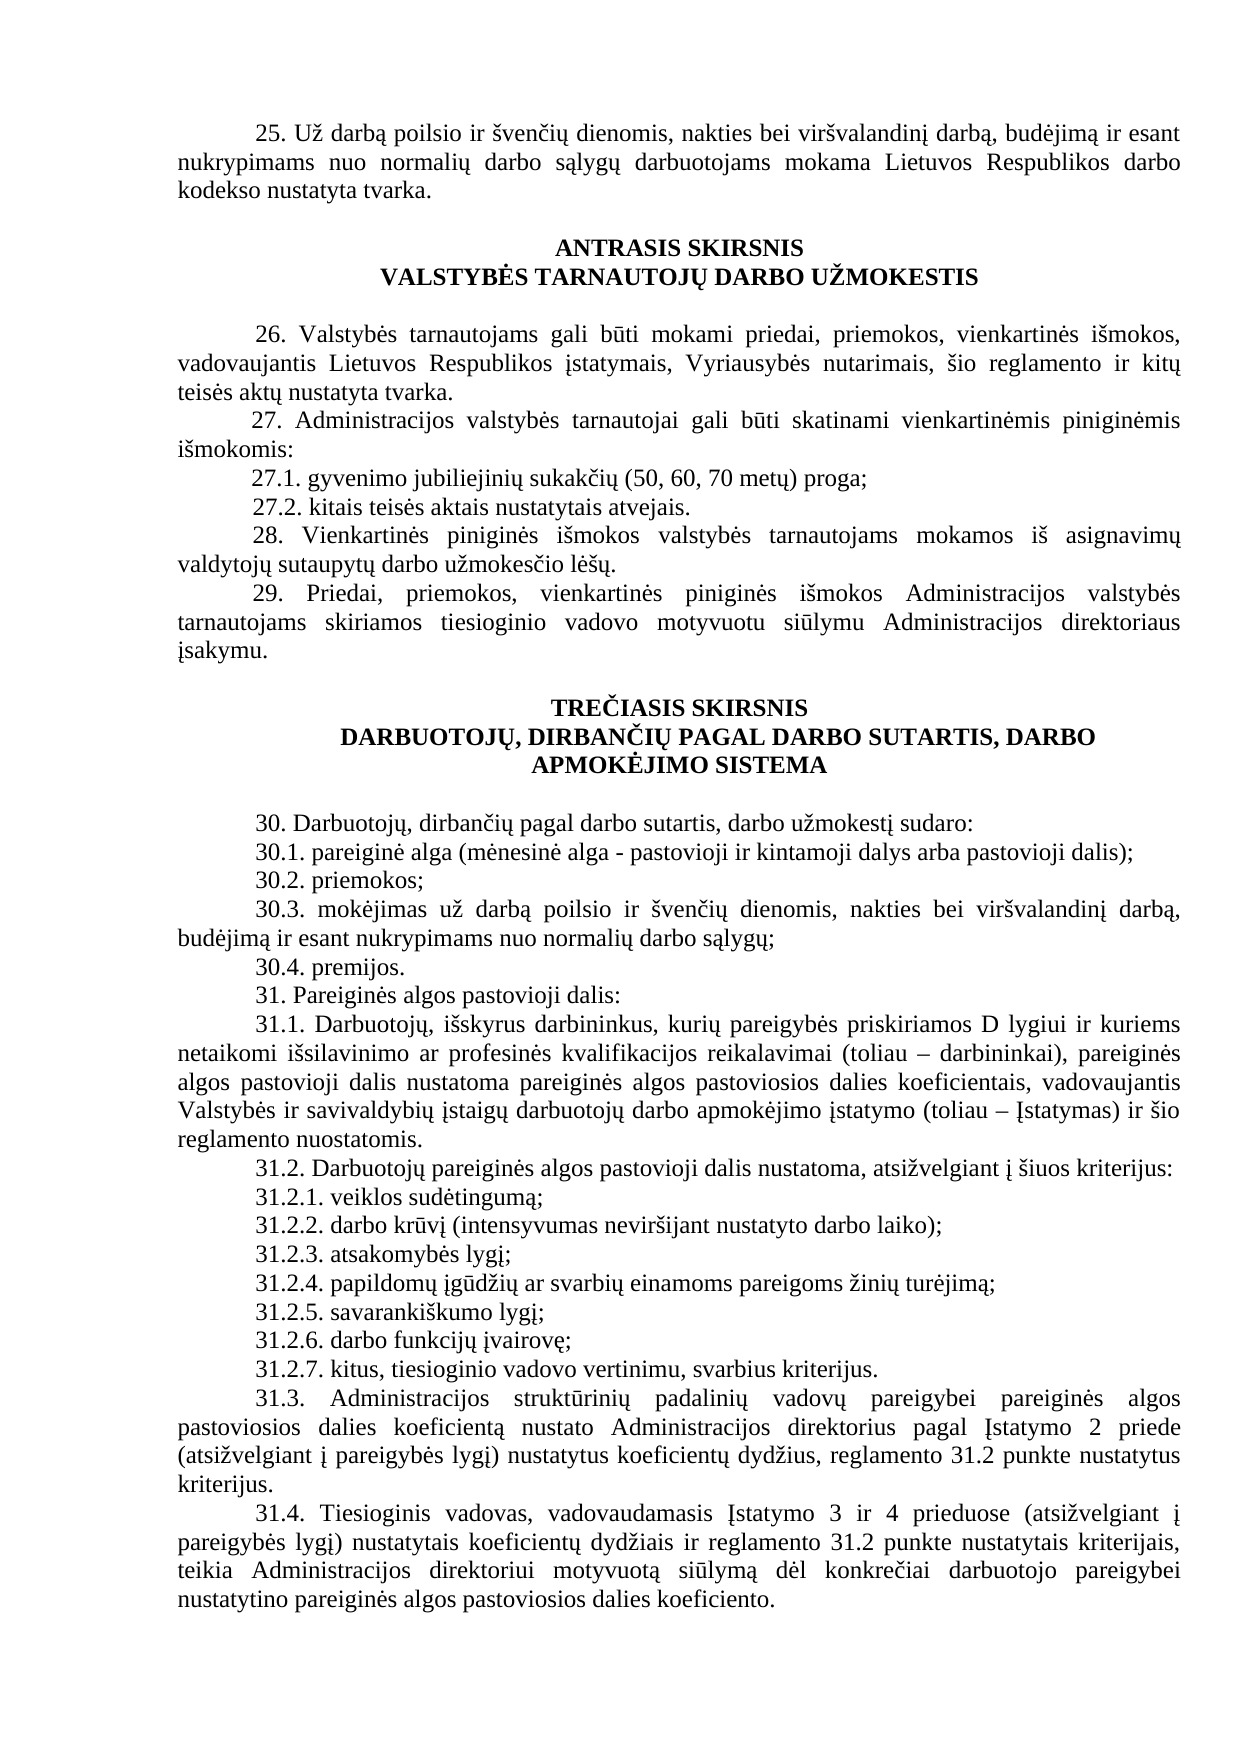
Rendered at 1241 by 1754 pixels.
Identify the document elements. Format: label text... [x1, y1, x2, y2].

text 30.2. priemokos; [177, 866, 1181, 894]
text 27. Administracijos valstybės tarnautojai gali būti skatinami vienkartinėmis piniginėmis išmokomis: [177, 406, 1181, 463]
text 29. Priedai, priemokos, vienkartinės piniginės išmokos Administracijos valstybės tarnautojams skiriamos tiesioginio vadovo motyvuotu siūlymu Administracijos direktoriaus įsakymu. [177, 578, 1181, 664]
text 31.3. Administracijos struktūrinių padalinių vadovų pareigybei pareiginės algos pastoviosios dalies koeficientą nustato Administracijos direktorius pagal Įstatymo 2 priede (atsižvelgiant į pareigybės lygį) nustatytus koeficientų dydžius, reglamento 31.2 punkte nustatytus kriterijus. [177, 1383, 1181, 1498]
text 31.2.2. darbo krūvį (intensyvumas neviršijant nustatyto darbo laiko); [177, 1211, 1181, 1239]
text 31.2.3. atsakomybės lygį; [177, 1239, 1181, 1268]
text 28. Vienkartinės piniginės išmokos valstybės tarnautojams mokamos iš asignavimų valdytojų sutaupytų darbo užmokesčio lėšų. [177, 521, 1181, 578]
text 26. Valstybės tarnautojams gali būti mokami priedai, priemokos, vienkartinės išmokos, vadovaujantis Lietuvos Respublikos įstatymais, Vyriausybės nutarimais, šio reglamento ir kitų teisės aktų nustatyta tvarka. [177, 319, 1181, 406]
text 31.4. Tiesioginis vadovas, vadovaudamasis Įstatymo 3 ir 4 prieduose (atsižvelgiant į pareigybės lygį) nustatytais koeficientų dydžiais ir reglamento 31.2 punkte nustatytais kriterijais, teikia Administracijos direktoriui motyvuotą siūlymą dėl konkrečiai darbuotojo pareigybei nustatytino pareiginės algos pastoviosios dalies koeficiento. [177, 1498, 1181, 1613]
text 31.2.6. darbo funkcijų įvairovę; [177, 1326, 1181, 1354]
text 30.3. mokėjimas už darbą poilsio ir švenčių dienomis, nakties bei viršvalandinį darbą, budėjimą ir esant nukrypimams nuo normalių darbo sąlygų; [177, 894, 1181, 952]
text 31.1. Darbuotojų, išskyrus darbininkus, kurių pareigybės priskiriamos D lygiui ir kuriems netaikomi išsilavinimo ar profesinės kvalifikacijos reikalavimai (toliau – darbininkai), pareiginės algos pastovioji dalis nustatoma pareiginės algos pastoviosios dalies koeficientais, vadovaujantis Valstybės ir savivaldybių įstaigų darbuotojų darbo apmokėjimo įstatymo (toliau – Įstatymas) ir šio reglamento nuostatomis. [177, 1009, 1181, 1153]
text 31.2. Darbuotojų pareiginės algos pastovioji dalis nustatoma, atsižvelgiant į šiuos kriterijus: [177, 1153, 1181, 1182]
text 31.2.4. papildomų įgūdžių ar svarbių einamoms pareigoms žinių turėjimą; [177, 1268, 1181, 1297]
text 27.1. gyvenimo jubiliejinių sukakčių (50, 60, 70 metų) proga; [177, 463, 1181, 492]
text TREČIASIS SKIRSNIS [177, 693, 1181, 722]
text 31.2.7. kitus, tiesioginio vadovo vertinimu, svarbius kriterijus. [177, 1354, 1181, 1383]
text ANTRASIS SKIRSNIS [177, 233, 1181, 262]
text 25. Už darbą poilsio ir švenčių dienomis, nakties bei viršvalandinį darbą, budėjimą ir esant nukrypimams nuo normalių darbo sąlygų darbuotojams mokama Lietuvos Respublikos darbo kodekso nustatyta tvarka. [177, 118, 1181, 204]
text 30. Darbuotojų, dirbančių pagal darbo sutartis, darbo užmokestį sudaro: [177, 808, 1181, 837]
text DARBUOTOJų, DIRBANčių PAGAL DARBO SUTARTIS, darbo apmokėjimo sistema [177, 722, 1181, 779]
text 30.4. premijos. [177, 952, 1181, 981]
text 30.1. pareiginė alga (mėnesinė alga - pastovioji ir kintamoji dalys arba pastovioji dalis); [177, 837, 1181, 866]
text 31.2.1. veiklos sudėtingumą; [177, 1182, 1181, 1211]
text VALSTYBĖS TARNAUTOJų darbo užmokestis [177, 262, 1181, 291]
text 27.2. kitais teisės aktais nustatytais atvejais. [177, 492, 1181, 521]
text 31. Pareiginės algos pastovioji dalis: [177, 981, 1181, 1009]
text 31.2.5. savarankiškumo lygį; [177, 1297, 1181, 1326]
